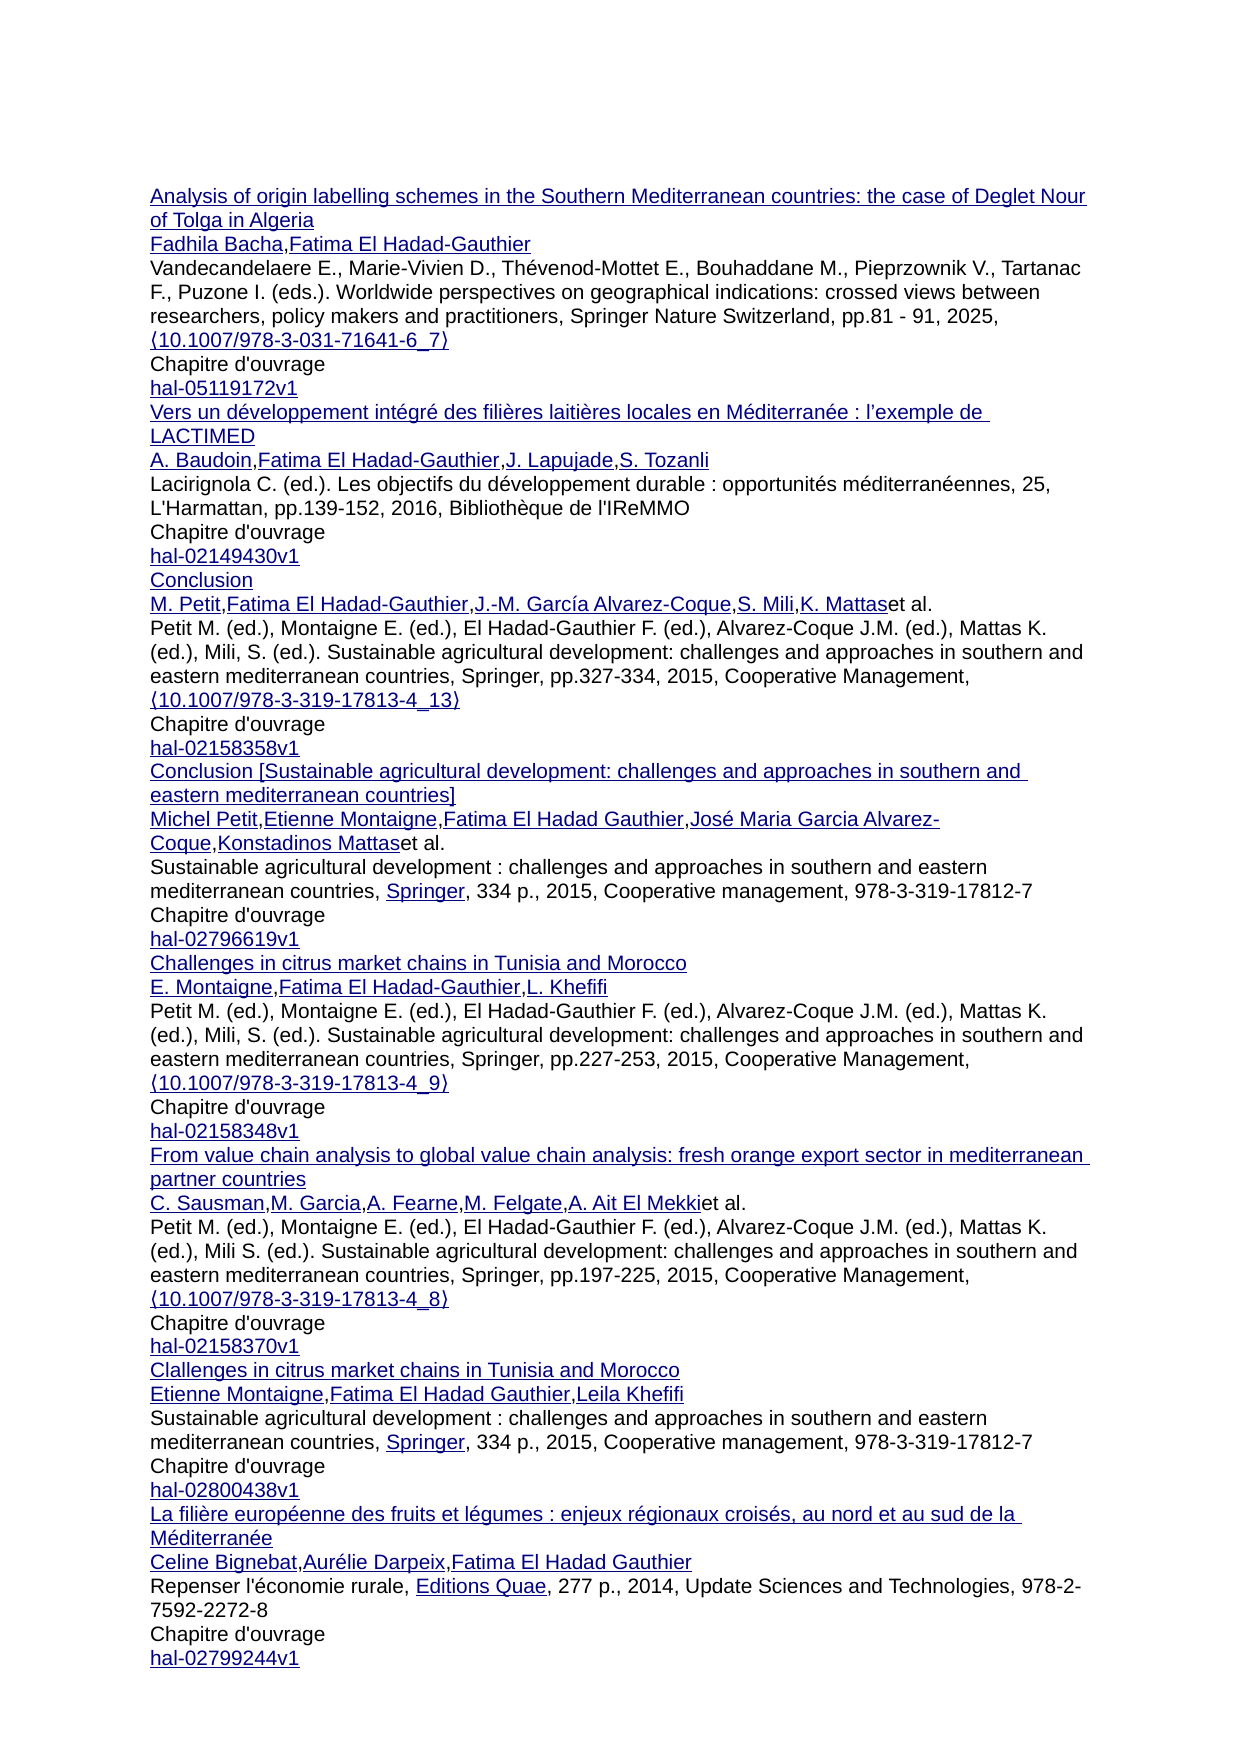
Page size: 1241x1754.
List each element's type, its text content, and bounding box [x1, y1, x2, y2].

table_cell Vers un développement intégré des filières laitières locales en Méditerranée : l’exemple de LACTIMED A. Baudoin,Fatima El Hadad-Gauthier,J. Lapujade,S. Tozanli Lacirignola C. (ed.). Les objectifs du développement durable : opportunités méditerranéennes, 25, L'Harmattan, pp.139-152, 2016, Bibliothèque de l'IReMMO Chapitre d'ouvrage hal-02149430v1 [150, 400, 1090, 568]
table_cell From value chain analysis to global value chain analysis: fresh orange export sector in mediterranean [150, 1143, 1090, 1164]
table_cell Clallenges in citrus market chains in Tunisia and Morocco Etienne Montaigne,Fatima El Hadad Gauthier,Leila Khefifi Sustainable agricultural development : challenges and approaches in southern and eastern mediterranean countries, Springer, 334 p., 2015, Cooperative management, 978-3-319-17812-7 Chapitre d'ouvrage hal-02800438v1 [150, 1358, 1090, 1502]
table_cell Conclusion [Sustainable agricultural development: challenges and approaches in southern and eastern mediterranean countries] Michel Petit,Etienne Montaigne,Fatima El Hadad Gauthier,José Maria Garcia Alvarez-Coque,Konstadinos Mattaset al. Sustainable agricultural development : challenges and approaches in southern and eastern mediterranean countries, Springer, 334 p., 2015, Cooperative management, 978-3-319-17812-7 Chapitre d'ouvrage hal-02796619v1 [150, 759, 1090, 951]
table_cell Challenges in citrus market chains in Tunisia and Morocco E. Montaigne,Fatima El Hadad-Gauthier,L. Khefifi Petit M. (ed.), Montaigne E. (ed.), El Hadad-Gauthier F. (ed.), Alvarez-Coque J.M. (ed.), Mattas K. (ed.), Mili, S. (ed.). Sustainable agricultural development: challenges and approaches in southern and eastern mediterranean countries, Springer, pp.227-253, 2015, Cooperative Management, ⟨10.1007/978-3-319-17813-4_9⟩ Chapitre d'ouvrage hal-02158348v1 [150, 951, 1090, 1143]
table_cell La filière européenne des fruits et légumes : enjeux régionaux croisés, au nord et au sud de la Méditerranée Celine Bignebat,Aurélie Darpeix,Fatima El Hadad Gauthier Repenser l'économie rurale, Editions Quae, 277 p., 2014, Update Sciences and Technologies, 978-2-7592-2272-8 Chapitre d'ouvrage hal-02799244v1 [150, 1502, 1090, 1670]
table_header Analysis of origin labelling schemes in the Southern Mediterranean countries: the case of Deglet Nour of Tolga in Algeria Fadhila Bacha,Fatima El Hadad-Gauthier Vandecandelaere E., Marie-Vivien D., Thévenod-Mottet E., Bouhaddane M., Pieprzownik V., Tartanac F., Puzone I. (eds.). Worldwide perspectives on geographical indications: crossed views between researchers, policy makers and practitioners, Springer Nature Switzerland, pp.81 - 91, 2025, ⟨10.1007/978-3-031-71641-6_7⟩ Chapitre d'ouvrage hal-05119172v1 [150, 184, 1090, 400]
table_cell partner countries C. Sausman,M. Garcia,A. Fearne,M. Felgate,A. Ait El Mekkiet al. Petit M. (ed.), Montaigne E. (ed.), El Hadad-Gauthier F. (ed.), Alvarez-Coque J.M. (ed.), Mattas K. (ed.), Mili S. (ed.). Sustainable agricultural development: challenges and approaches in southern and eastern mediterranean countries, Springer, pp.197-225, 2015, Cooperative Management, ⟨10.1007/978-3-319-17813-4_8⟩ Chapitre d'ouvrage hal-02158370v1 [150, 1165, 1090, 1358]
table_cell Conclusion M. Petit,Fatima El Hadad-Gauthier,J.-M. García Alvarez-Coque,S. Mili,K. Mattaset al. Petit M. (ed.), Montaigne E. (ed.), El Hadad-Gauthier F. (ed.), Alvarez-Coque J.M. (ed.), Mattas K. (ed.), Mili, S. (ed.). Sustainable agricultural development: challenges and approaches in southern and eastern mediterranean countries, Springer, pp.327-334, 2015, Cooperative Management, ⟨10.1007/978-3-319-17813-4_13⟩ Chapitre d'ouvrage hal-02158358v1 [150, 568, 1090, 759]
